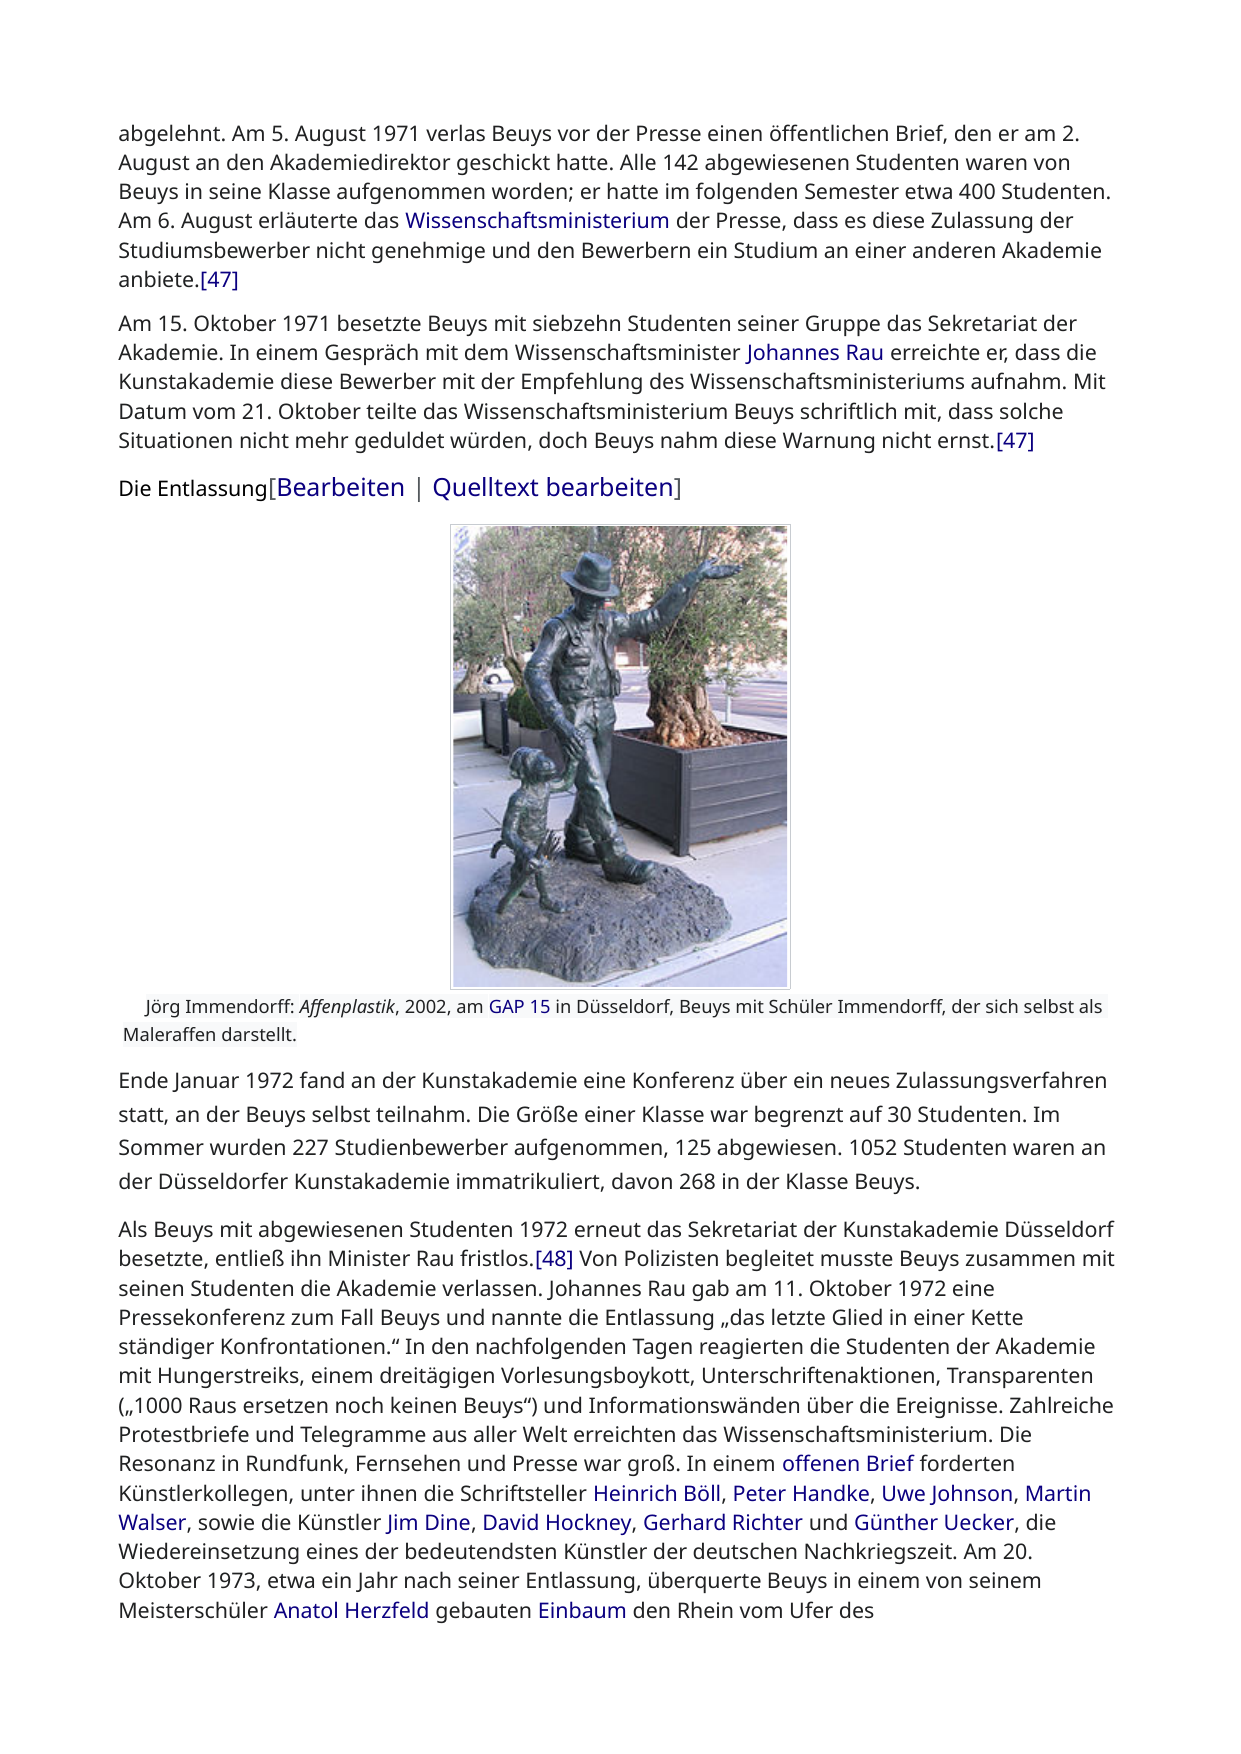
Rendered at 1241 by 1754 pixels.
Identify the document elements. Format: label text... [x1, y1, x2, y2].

text Jörg Immendorff: Affenplastik, 2002, am GAP 15 in Düsseldorf, Beuys mit Schüler Immendorff, der sich selbst als Maleraffen darstellt. [123, 993, 1122, 1047]
text abgelehnt. Am 5. August 1971 verlas Beuys vor der Presse einen öffentlichen Brief, den er am 2. August an den Akademiedirektor geschickt hatte. Alle 142 abgewiesenen Studenten waren von Beuys in seine Klasse aufgenommen worden; er hatte im folgenden Semester etwa 400 Studenten. Am 6. August erläuterte das Wissenschaftsministerium der Presse, dass es diese Zulassung der Studiumsbewerber nicht genehmige und den Bewerbern ein Studium an einer anderen Akademie anbiete.[47] [118, 118, 1122, 294]
subtitle Die Entlassung[Bearbeiten | Quelltext bearbeiten] [118, 469, 1122, 503]
text Ende Januar 1972 fand an der Kunstakademie eine Konferenz über ein neues Zulassungsverfahren statt, an der Beuys selbst teilnahm. Die Größe einer Klasse war begrenzt auf 30 Studenten. Im Sommer wurden 227 Studienbewerber aufgenommen, 125 abgewiesen. 1052 Studenten waren an der Düsseldorfer Kunstakademie immatrikuliert, davon 268 in der Klasse Beuys. [118, 1066, 1122, 1196]
text Am 15. Oktober 1971 besetzte Beuys mit siebzehn Studenten seiner Gruppe das Sekretariat der Akademie. In einem Gespräch mit dem Wissenschaftsminister Johannes Rau erreichte er, dass die Kunstakademie diese Bewerber mit der Empfehlung des Wissenschaftsministeriums aufnahm. Mit Datum vom 21. Oktober teilte das Wissenschaftsministerium Beuys schriftlich mit, dass solche Situationen nicht mehr geduldet würden, doch Beuys nahm diese Warnung nicht ernst.[47] [118, 308, 1122, 455]
text Als Beuys mit abgewiesenen Studenten 1972 erneut das Sekretariat der Kunstakademie Düsseldorf besetzte, entließ ihn Minister Rau fristlos.[48] Von Polizisten begleitet musste Beuys zusammen mit seinen Studenten die Akademie verlassen. Johannes Rau gab am 11. Oktober 1972 eine Pressekonferenz zum Fall Beuys und nannte die Entlassung „das letzte Glied in einer Kette ständiger Konfrontationen.“ In den nachfolgenden Tagen reagierten die Studenten der Akademie mit Hungerstreiks, einem dreitägigen Vorlesungsboykott, Unterschriftenaktionen, Transparenten („1000 Raus ersetzen noch keinen Beuys“) und Informationswänden über die Ereignisse. Zahlreiche Protestbriefe und Telegramme aus aller Welt erreichten das Wissenschaftsministerium. Die Resonanz in Rundfunk, Fernsehen und Presse war groß. In einem offenen Brief forderten Künstlerkollegen, unter ihnen die Schriftsteller Heinrich Böll, Peter Handke, Uwe Johnson, Martin Walser, sowie die Künstler Jim Dine, David Hockney, Gerhard Richter und Günther Uecker, die Wiedereinsetzung eines der bedeutendsten Künstler der deutschen Nachkriegszeit. Am 20. Oktober 1973, etwa ein Jahr nach seiner Entlassung, überquerte Beuys in einem von seinem Meisterschüler Anatol Herzfeld gebauten Einbaum den Rhein vom Ufer des [118, 1215, 1122, 1624]
picture [453, 526, 788, 987]
